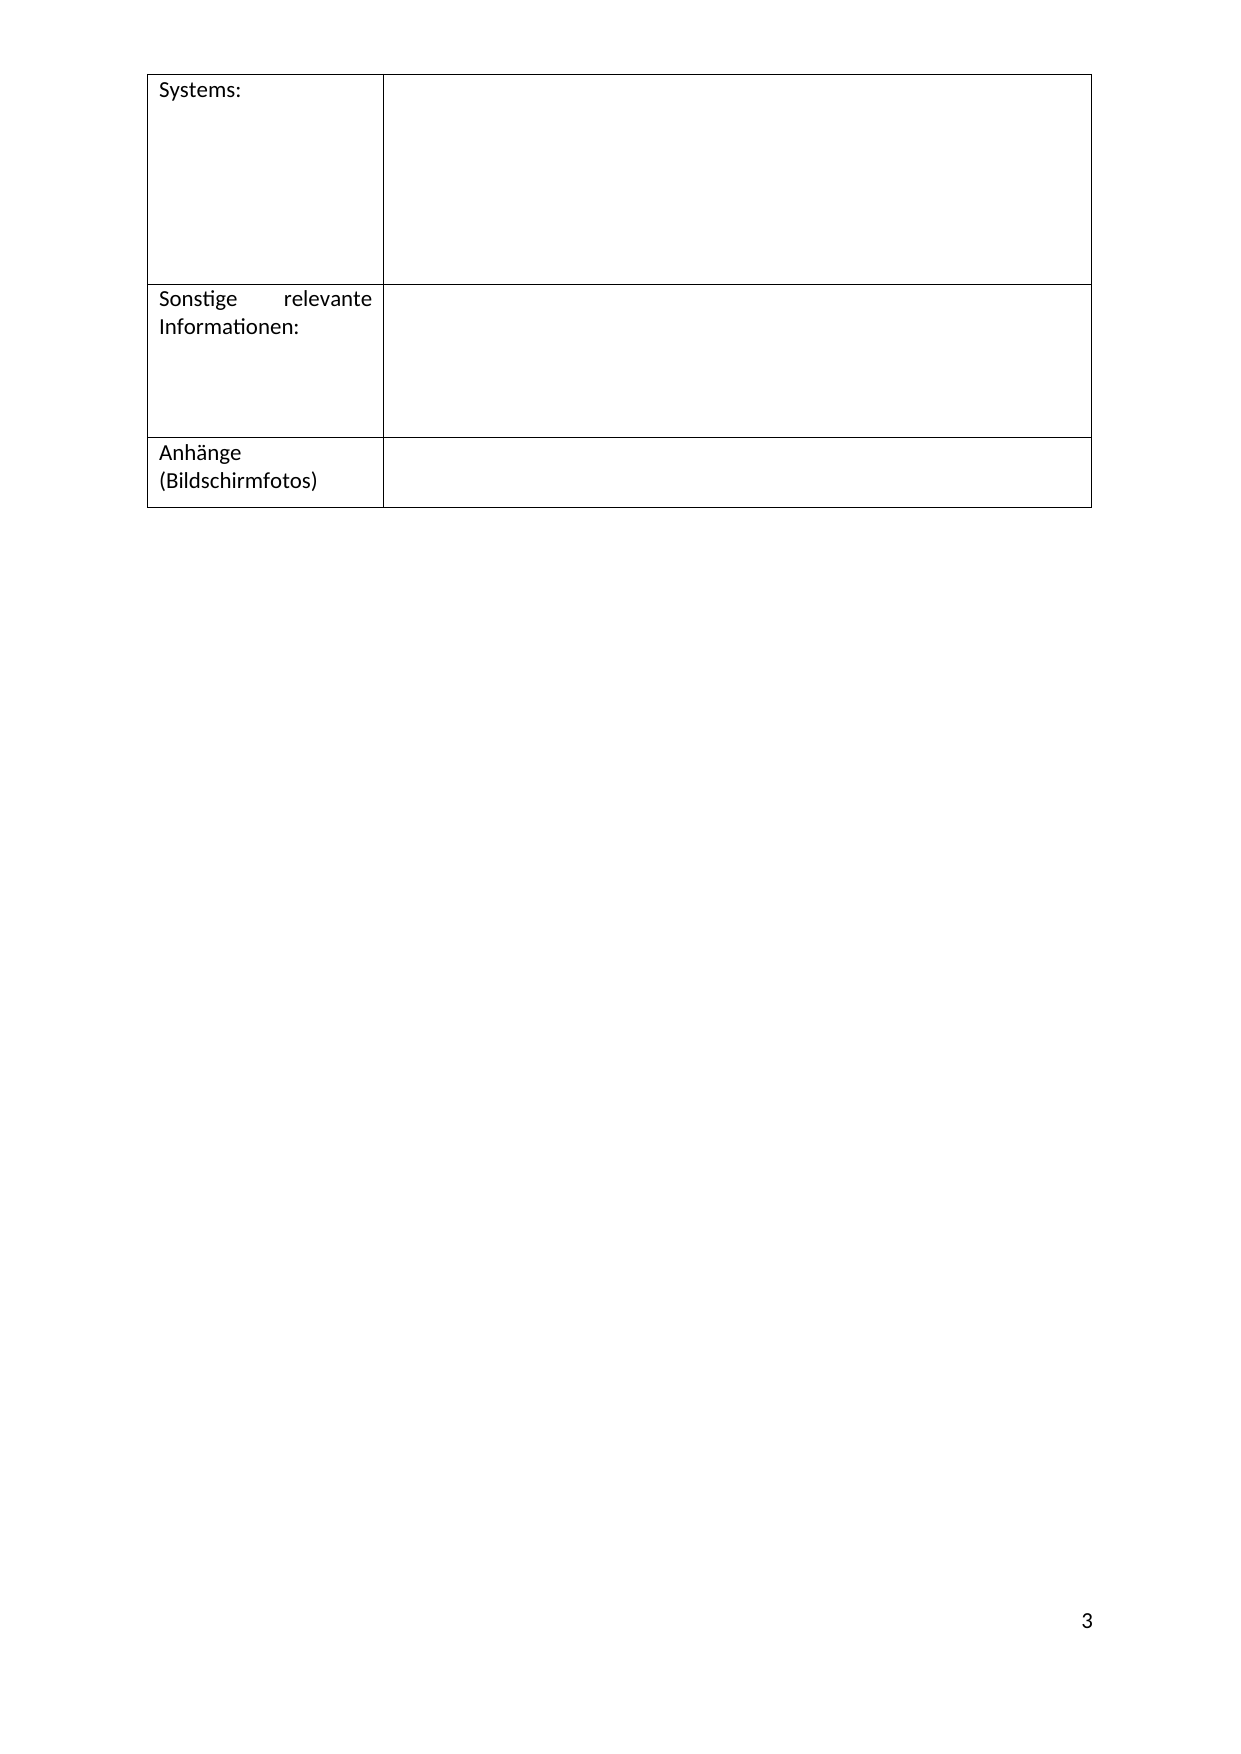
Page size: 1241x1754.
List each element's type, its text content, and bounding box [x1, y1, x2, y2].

table_cell [384, 75, 1091, 283]
table_cell Anhänge (Bildschirmfotos) [148, 438, 383, 507]
table_cell [384, 285, 1091, 437]
table_cell Sonstige relevante Informationen: [148, 285, 383, 437]
table_cell Systems: [148, 75, 383, 283]
table_cell [384, 438, 1091, 507]
